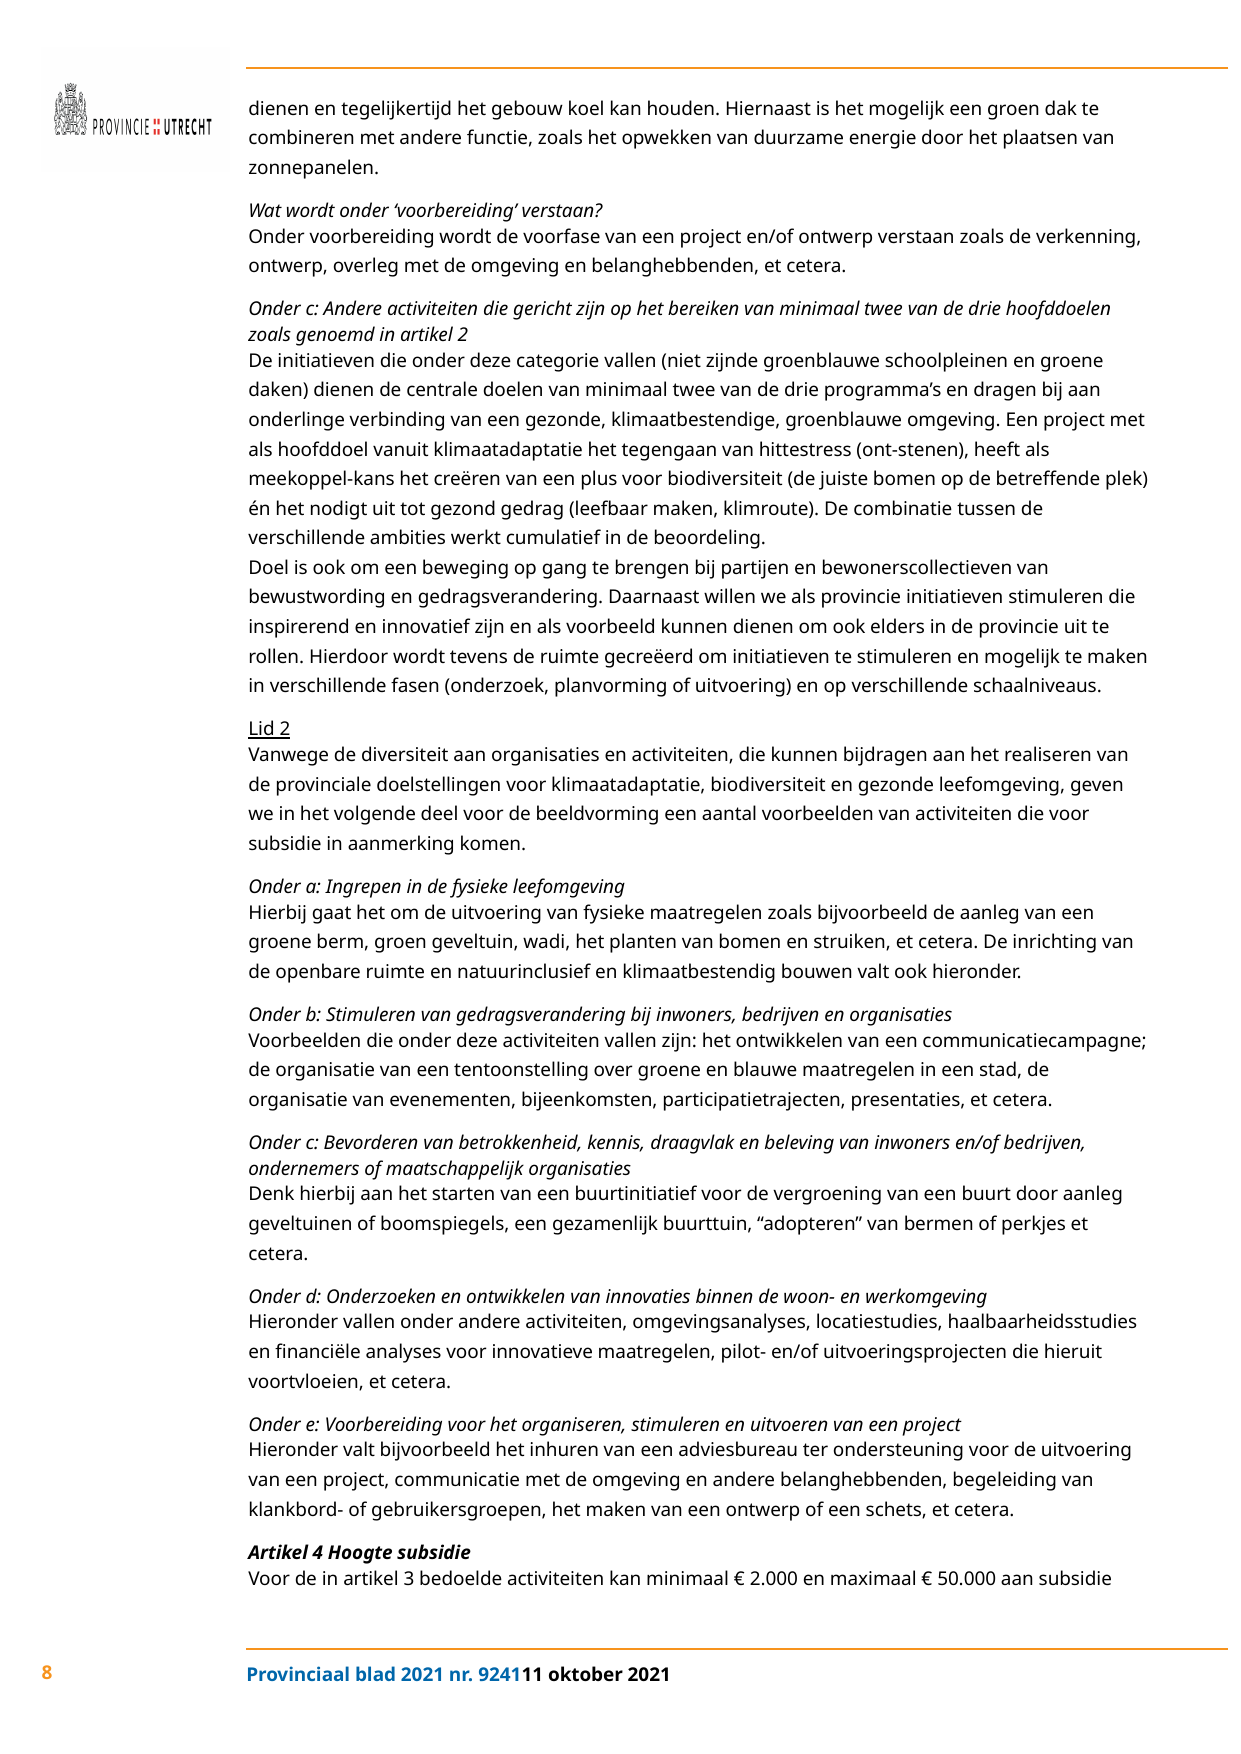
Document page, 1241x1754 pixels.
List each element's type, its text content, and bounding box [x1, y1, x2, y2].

text Onder c: Andere activiteiten die gericht zijn op het bereiken van minimaal twee van de drie hoofddoelen zoals genoemd in artikel 2 [248, 296, 1152, 347]
text Onder b: Stimuleren van gedragsverandering bij inwoners, bedrijven en organisaties [248, 1001, 1152, 1027]
text Hieronder vallen onder andere activiteiten, omgevingsanalyses, locatiestudies, haalbaarheidsstudies en financiële analyses voor innovatieve maatregelen, pilot- en/of uitvoeringsprojecten die hieruit voortvloeien, et cetera. [248, 1309, 1152, 1393]
text Vanwege de diversiteit aan organisaties en activiteiten, die kunnen bijdragen aan het realiseren van de provinciale doelstellingen voor klimaatadaptatie, biodiversiteit en gezonde leefomgeving, geven we in het volgende deel voor de beeldvorming een aantal voorbeelden van activiteiten die voor subsidie in aanmerking komen. [248, 741, 1152, 856]
text Onder d: Onderzoeken en ontwikkelen van innovaties binnen de woon- en werkomgeving [248, 1283, 1152, 1309]
text Hierbij gaat het om de uitvoering van fysieke maatregelen zoals bijvoorbeeld de aanleg van een groene berm, groen geveltuin, wadi, het planten van bomen en struiken, et cetera. De inrichting van de openbare ruimte en natuurinclusief en klimaatbestendig bouwen valt ook hieronder. [248, 899, 1152, 984]
text Voor de in artikel 3 bedoelde activiteiten kan minimaal € 2.000 en maximaal € 50.000 aan subsidie [248, 1565, 1152, 1590]
text Voorbeelden die onder deze activiteiten vallen zijn: het ontwikkelen van een communicatiecampagne; de organisatie van een tentoonstelling over groene en blauwe maatregelen in een stad, de organisatie van evenementen, bijeenkomsten, participatietrajecten, presentaties, et cetera. [248, 1027, 1152, 1112]
text Wat wordt onder ‘voorbereiding’ verstaan? [248, 197, 1152, 223]
text Onder voorbereiding wordt de voorfase van een project en/of ontwerp verstaan zoals de verkenning, ontwerp, overleg met de omgeving en belanghebbenden, et cetera. [248, 223, 1152, 278]
text Lid 2 [248, 716, 1152, 741]
text Onder a: Ingrepen in de fysieke leefomgeving [248, 873, 1152, 899]
text Doel is ook om een beweging op gang te brengen bij partijen en bewonerscollectieven van bewustwording en gedragsverandering. Daarnaast willen we als provincie initiatieven stimuleren die inspirerend en innovatief zijn en als voorbeeld kunnen dienen om ook elders in de provincie uit te rollen. Hierdoor wordt tevens de ruimte gecreëerd om initiatieven te stimuleren en mogelijk te maken in verschillende fasen (onderzoek, planvorming of uitvoering) en op verschillende schaalniveaus. [248, 554, 1152, 698]
text De initiatieven die onder deze categorie vallen (niet zijnde groenblauwe schoolpleinen en groene daken) dienen de centrale doelen van minimaal twee van de drie programma’s en dragen bij aan onderlinge verbinding van een gezonde, klimaatbestendige, groenblauwe omgeving. Een project met als hoofddoel vanuit klimaatadaptatie het tegengaan van hittestress (ont-stenen), heeft als meekoppel-kans het creëren van een plus voor biodiversiteit (de juiste bomen op de betreffende plek) én het nodigt uit tot gezond gedrag (leefbaar maken, klimroute). De combinatie tussen de verschillende ambities werkt cumulatief in de beoordeling. [248, 347, 1152, 550]
picture [41, 47, 231, 172]
text Denk hierbij aan het starten van een buurtinitiatief voor de vergroening van een buurt door aanleg geveltuinen of boomspiegels, een gezamenlijk buurttuin, “adopteren” van bermen of perkjes et cetera. [248, 1181, 1152, 1266]
text Hieronder valt bijvoorbeeld het inhuren van een adviesbureau ter ondersteuning voor de uitvoering van een project, communicatie met de omgeving en andere belanghebbenden, begeleiding van klankbord- of gebruikersgroepen, het maken van een ontwerp of een schets, et cetera. [248, 1437, 1152, 1522]
text dienen en tegelijkertijd het gebouw koel kan houden. Hiernaast is het mogelijk een groen dak te combineren met andere functie, zoals het opwekken van duurzame energie door het plaatsen van zonnepanelen. [248, 95, 1152, 180]
text Onder e: Voorbereiding voor het organiseren, stimuleren en uitvoeren van een project [248, 1411, 1152, 1437]
text Onder c: Bevorderen van betrokkenheid, kennis, draagvlak en beleving van inwoners en/of bedrijven, ondernemers of maatschappelijk organisaties [248, 1129, 1152, 1181]
text Artikel 4 Hoogte subsidie [248, 1539, 1152, 1565]
